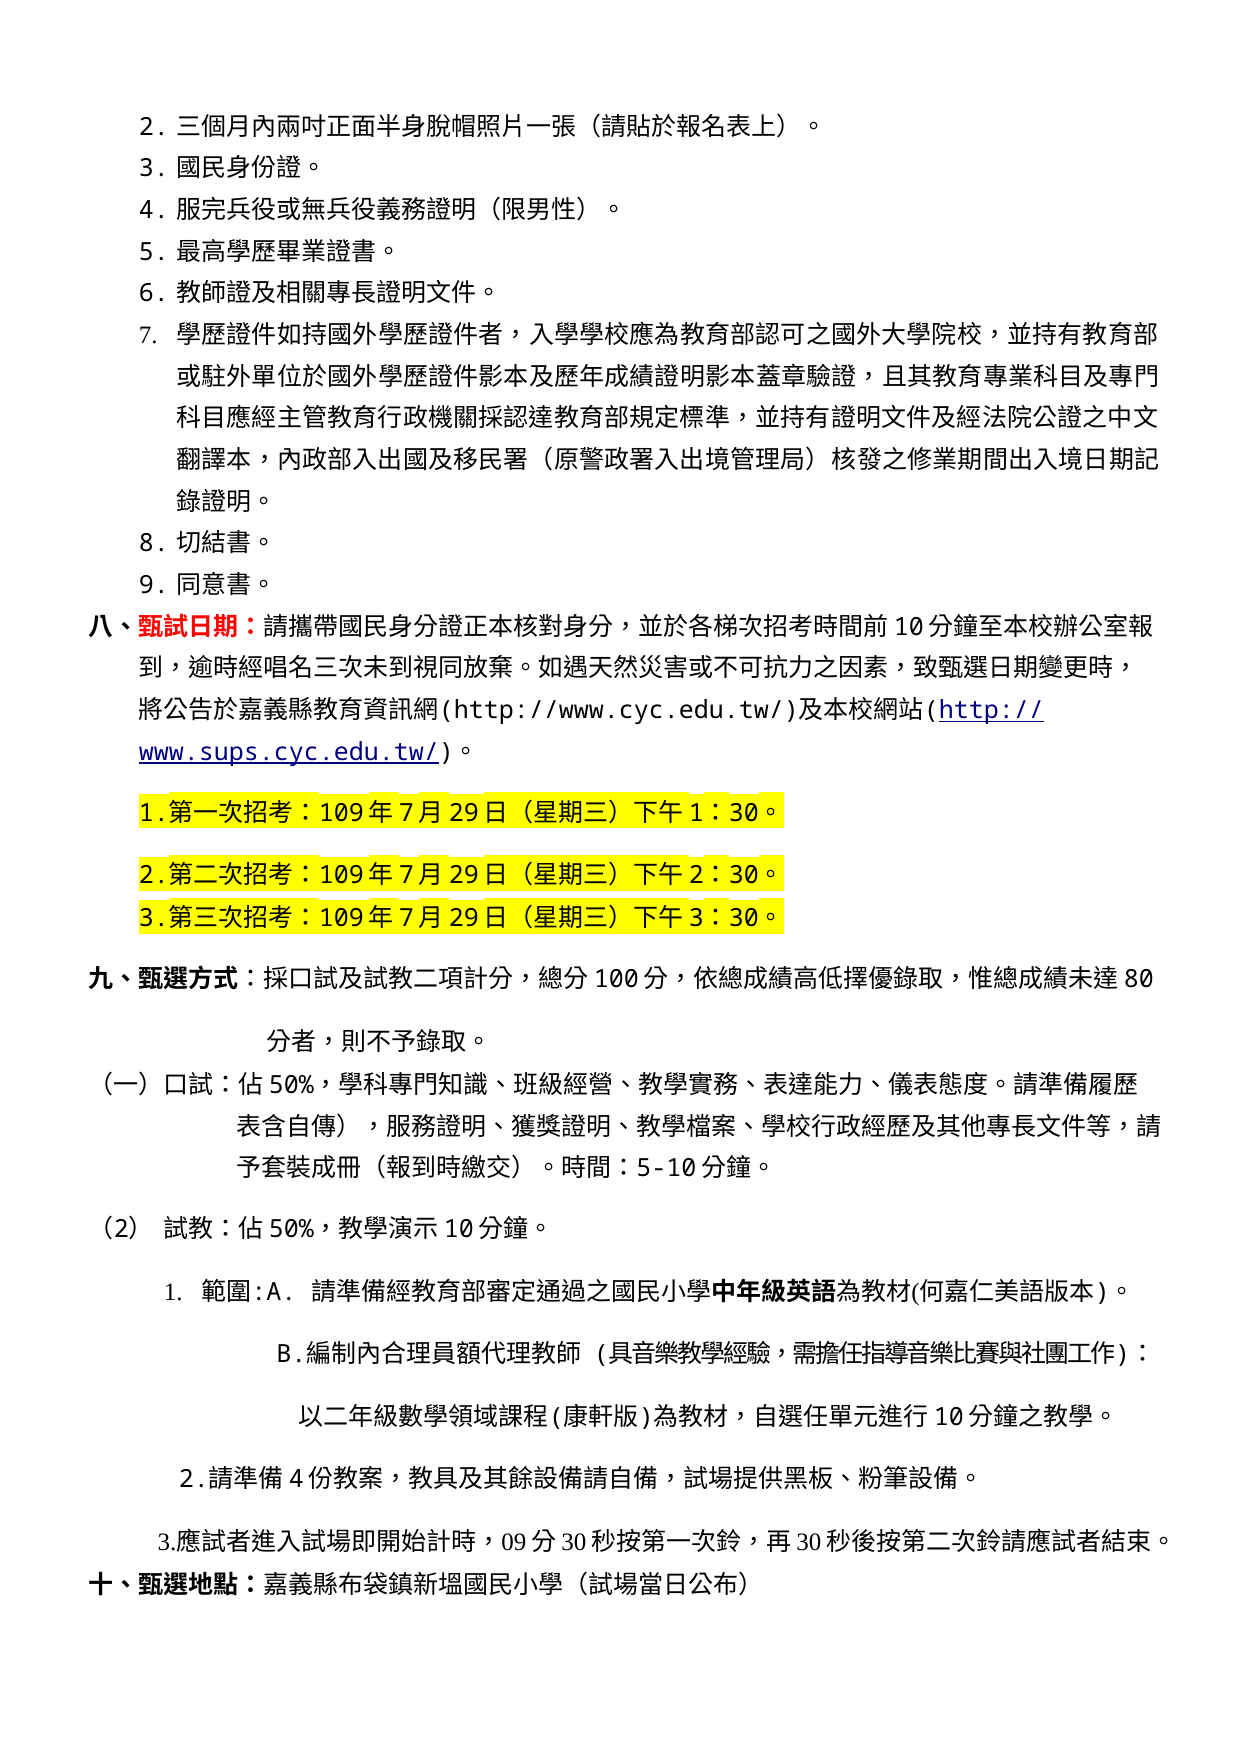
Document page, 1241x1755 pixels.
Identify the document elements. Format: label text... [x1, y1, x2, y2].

text 以二年級數學領域課程(康軒版)為教材，自選任單元進行10分鐘之教學。 [89, 1373, 1162, 1435]
list 最高學歷畢業證書。 [139, 227, 1162, 268]
text 2.請準備4份教案，教具及其餘設備請自備，試場提供黑板、粉筆設備。 [89, 1435, 1162, 1498]
text 3.第三次招考：109年7月29日（星期三）下午3：30。 [139, 893, 1162, 935]
list 範圍:A. 請準備經教育部審定通過之國民小學中年級英語為教材(何嘉仁美語版本)。 [164, 1248, 1162, 1310]
list 三個月內兩吋正面半身脫帽照片一張（請貼於報名表上）。 [139, 102, 1162, 143]
list 學歷證件如持國外學歷證件者，入學學校應為教育部認可之國外大學院校，並持有教育部或駐外單位於國外學歷證件影本及歷年成績證明影本蓋章驗證，且其教育專業科目及專門科目應經主管教育行政機關採認達教育部規定標準，並持有證明文件及經法院公證之中文翻譯本，內政部入出國及移民署（原警政署入出境管理局）核發之修業期間出入境日期記錄證明。 [139, 310, 1162, 518]
text 十、甄選地點：嘉義縣布袋鎮新塭國民小學（試場當日公布） [89, 1560, 1162, 1602]
text 九、甄選方式：採口試及試教二項計分，總分100分，依總成績高低擇優錄取，惟總成績未達80分者，則不予錄取。 [89, 935, 1162, 1060]
list 服完兵役或無兵役義務證明（限男性）。 [139, 185, 1162, 227]
text 1.第一次招考：109年7月29日（星期三）下午1：30。 [139, 768, 1162, 831]
list 國民身份證。 [139, 143, 1162, 185]
text B.編制內合理員額代理教師 (具音樂教學經驗，需擔任指導音樂比賽與社團工作)： [201, 1310, 1162, 1373]
text （一）口試：佔50%，學科專門知識、班級經營、教學實務、表達能力、儀表態度。請準備履歷表含自傳），服務證明、獲獎證明、教學檔案、學校行政經歷及其他專長文件等，請予套裝成冊（報到時繳交）。時間：5-10分鐘。 [89, 1060, 1162, 1185]
list 切結書。 [139, 518, 1162, 560]
text 3.應試者進入試場即開始計時，09分30秒按第一次鈴，再30秒後按第二次鈴請應試者結束。 [89, 1498, 1162, 1560]
list 教師證及相關專長證明文件。 [139, 268, 1162, 310]
list 同意書。 [139, 560, 1162, 602]
text 2.第二次招考：109年7月29日（星期三）下午2：30。 [139, 831, 1162, 893]
list 試教：佔50%，教學演示10分鐘。 [89, 1185, 1162, 1248]
text 八、甄試日期：請攜帶國民身分證正本核對身分，並於各梯次招考時間前10分鐘至本校辦公室報到，逾時經唱名三次未到視同放棄。如遇天然災害或不可抗力之因素，致甄選日期變更時，將公告於嘉義縣教育資訊網(http://www.cyc.edu.tw/)及本校網站(http://www.sups.cyc.edu.tw/)。 [89, 602, 1162, 768]
